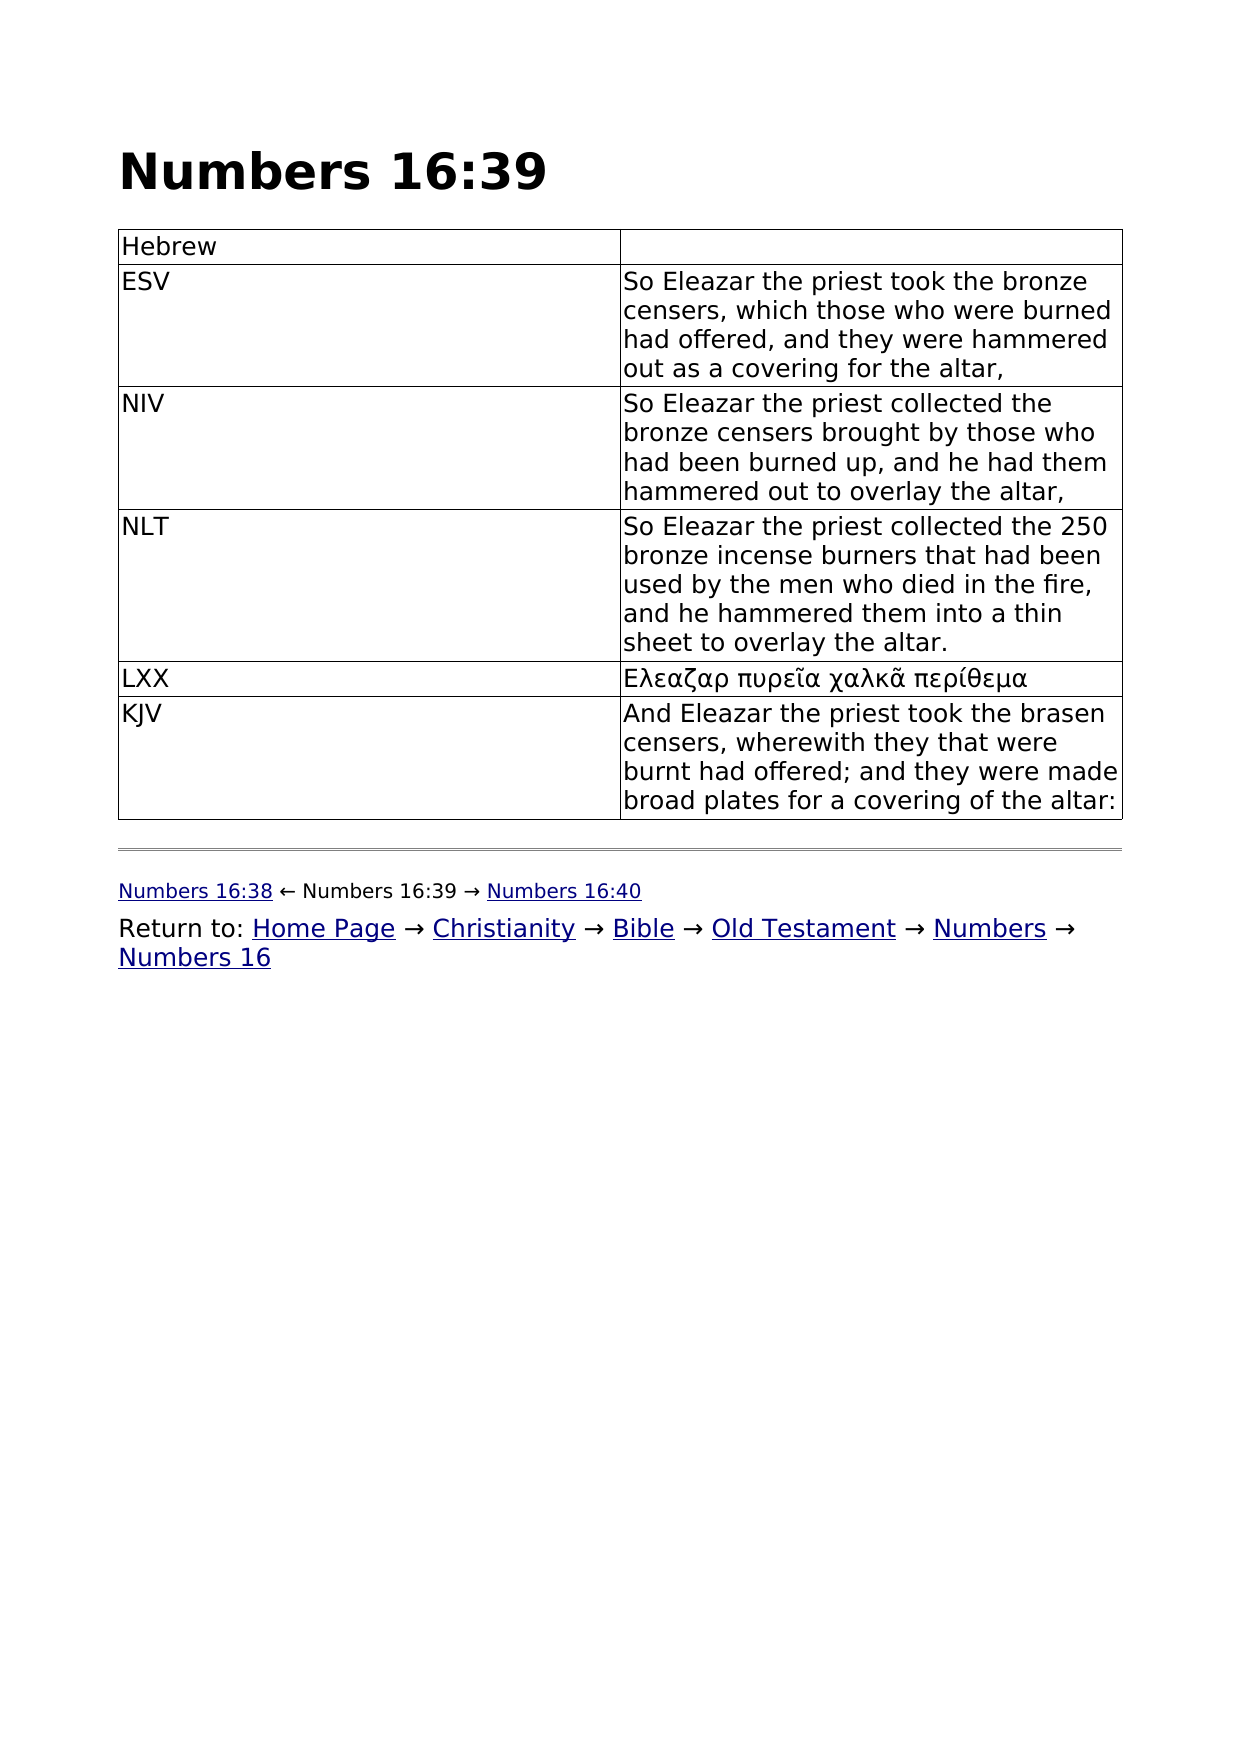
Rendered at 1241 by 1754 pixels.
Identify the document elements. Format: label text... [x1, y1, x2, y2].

table_cell NLT [119, 510, 620, 661]
table_cell Ελεαζαρ πυρεῖα χαλκᾶ περίθεμα [621, 662, 1122, 696]
table_cell KJV [119, 697, 620, 818]
table_cell So Eleazar the priest collected the bronze censers brought by those who had been burned up, and he had them hammered out to overlay the altar, [621, 387, 1122, 509]
text Numbers 16:38 ← Numbers 16:39 → Numbers 16:40 [118, 880, 1122, 914]
table_cell ESV [119, 265, 620, 386]
table_cell So Eleazar the priest took the bronze censers, which those who were burned had offered, and they were hammered out as a covering for the altar, [621, 265, 1122, 386]
table_cell LXX [119, 662, 620, 696]
text Return to: Home Page → Christianity → Bible → Old Testament → Numbers → Numbers 16 [118, 914, 1122, 972]
table_header [621, 230, 1122, 264]
table_header Hebrew [119, 230, 620, 264]
table_cell And Eleazar the priest took the brasen censers, wherewith they that were burnt had offered; and they were made broad plates for a covering of the altar: [621, 697, 1122, 818]
table_cell So Eleazar the priest collected the 250 bronze incense burners that had been used by the men who died in the fire, and he hammered them into a thin sheet to overlay the altar. [621, 510, 1122, 661]
table_cell NIV [119, 387, 620, 509]
subtitle Numbers 16:39 [118, 143, 1122, 201]
